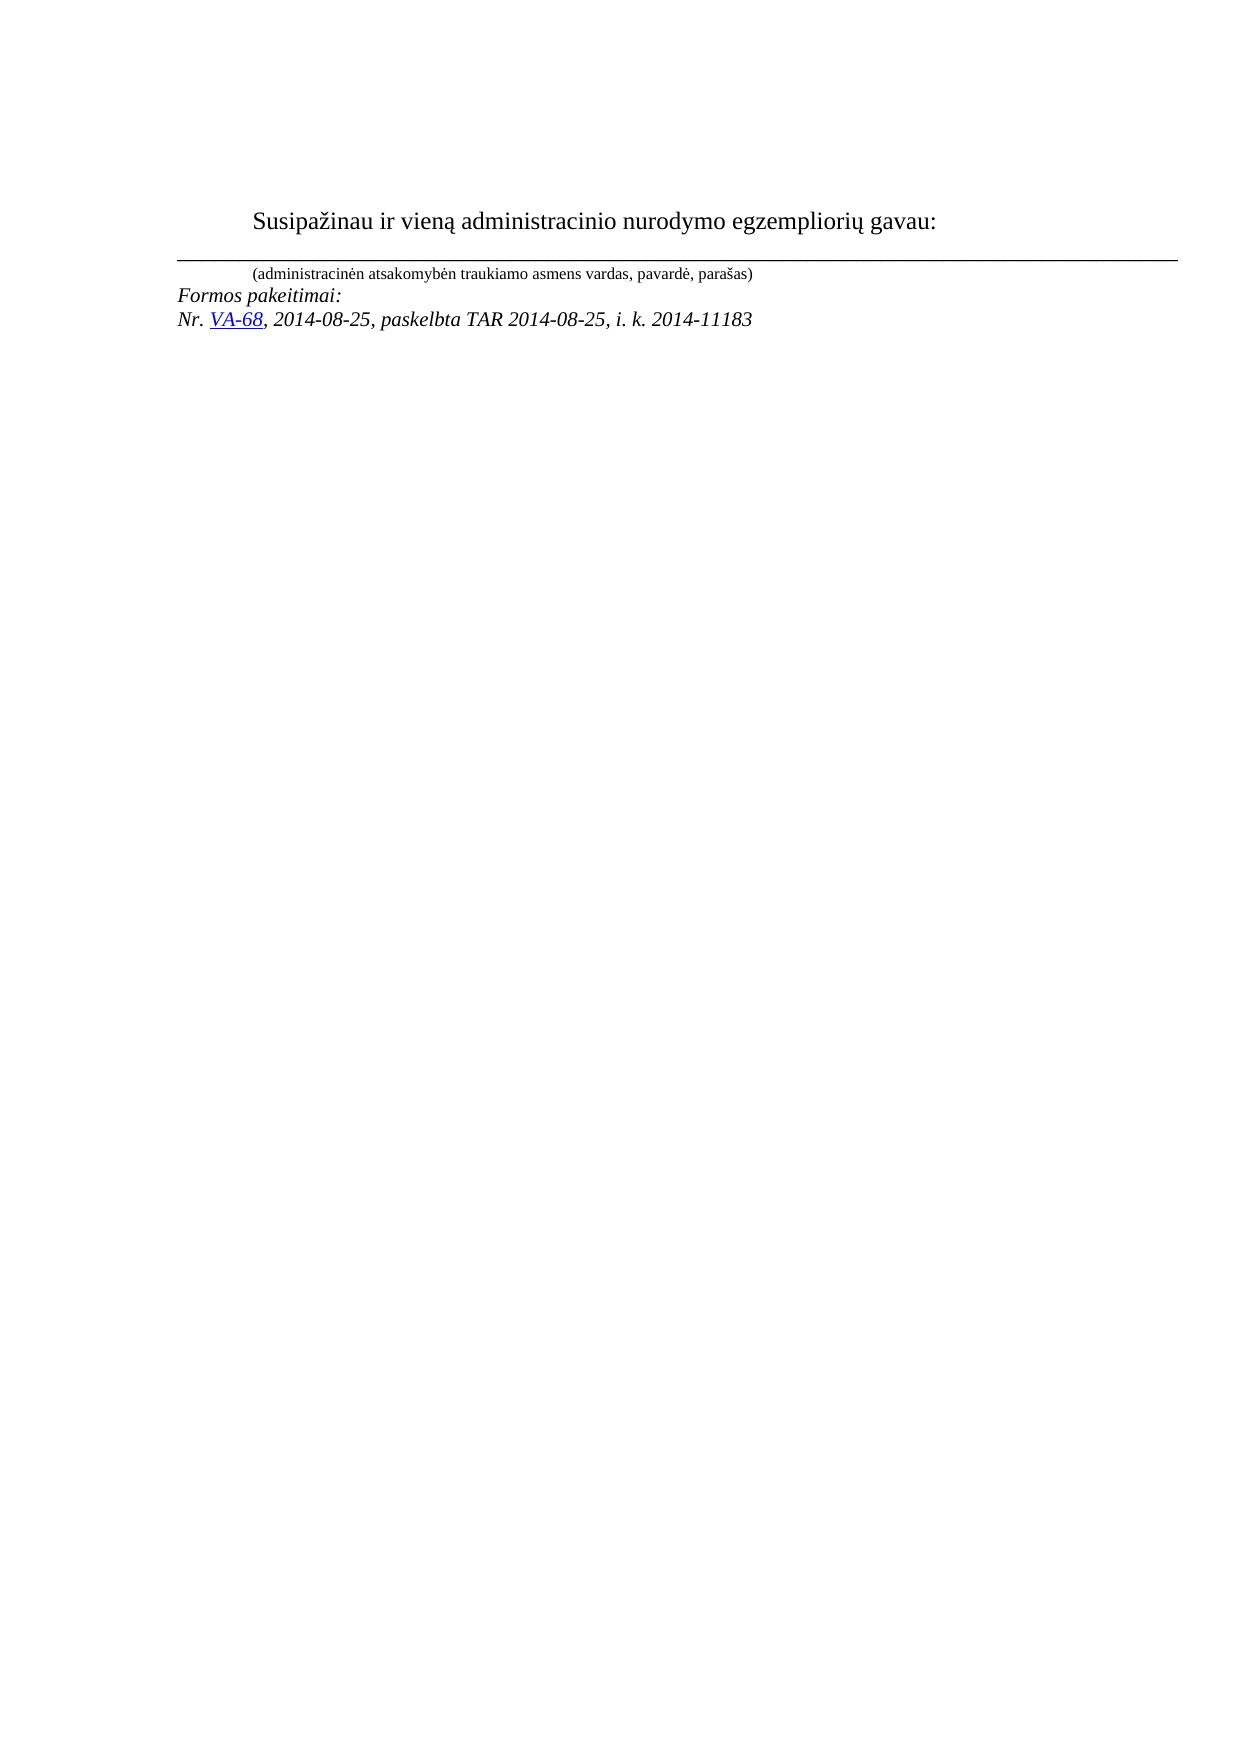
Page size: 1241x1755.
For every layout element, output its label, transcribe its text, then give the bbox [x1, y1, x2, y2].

text Nr. VA-68, 2014-08-25, paskelbta TAR 2014-08-25, i. k. 2014-11183 [177, 307, 1181, 331]
text Susipažinau ir vieną administracinio nurodymo egzempliorių gavau: [177, 206, 1181, 235]
text Formos pakeitimai: [177, 283, 1181, 307]
text (administracinėn atsakomybėn traukiamo asmens vardas, pavardė, parašas) [177, 263, 1181, 283]
